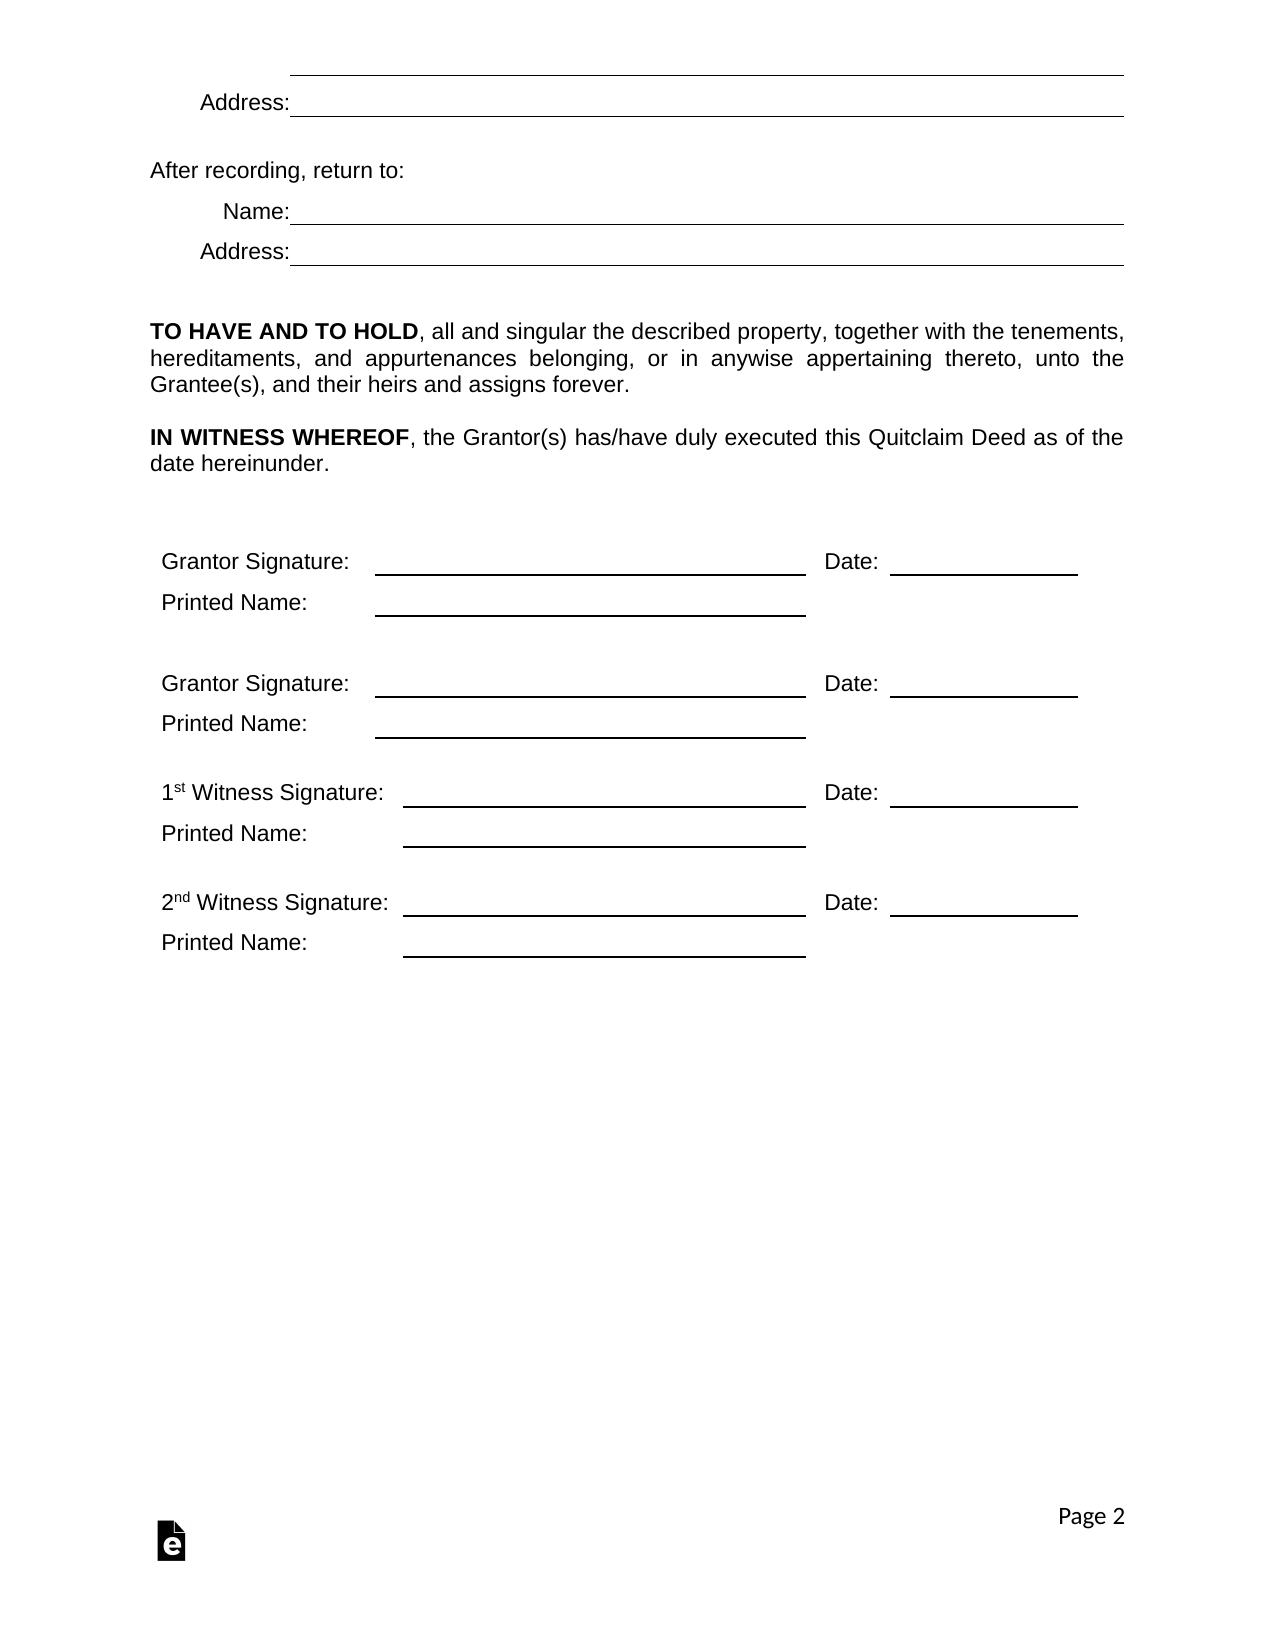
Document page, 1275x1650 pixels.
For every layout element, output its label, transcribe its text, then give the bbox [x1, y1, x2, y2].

table_header Date: [806, 765, 890, 806]
table_header Date: [806, 875, 890, 915]
table_cell [403, 808, 806, 846]
table_cell [403, 917, 806, 956]
table_header Grantor Signature: [150, 534, 375, 574]
table_cell [806, 574, 890, 615]
table_header After recording, return to: [150, 143, 1124, 183]
table_header [890, 875, 1078, 915]
table_header [375, 643, 806, 696]
table_cell [806, 806, 890, 846]
table_cell Printed Name: [150, 696, 375, 737]
table_cell Name: [150, 184, 290, 224]
table_header [890, 643, 1078, 696]
table_cell [290, 76, 1124, 116]
table_cell Address: [150, 224, 290, 264]
table_cell [890, 698, 1078, 737]
table_cell [290, 184, 1124, 224]
table_header [375, 534, 806, 574]
table_header 2nd Witness Signature: [150, 875, 403, 915]
table_cell [806, 915, 890, 956]
table_cell Printed Name: [150, 806, 403, 846]
table_header Date: [806, 643, 890, 696]
table_cell Printed Name: [150, 574, 375, 615]
table_cell [890, 576, 1078, 615]
table_header Date: [806, 534, 890, 574]
table_header 1st Witness Signature: [150, 765, 403, 806]
table_cell Address: [150, 75, 290, 116]
text IN WITNESS WHEREOF, the Grantor(s) has/have duly executed this Quitclaim Deed as of the date hereinunder. [150, 424, 1125, 476]
table_cell [890, 917, 1078, 956]
table_cell [375, 576, 806, 615]
table_header [890, 765, 1078, 806]
table_cell [290, 225, 1124, 264]
table_header [403, 765, 806, 806]
table_header [890, 534, 1078, 574]
table_cell [890, 808, 1078, 846]
table_header Grantor Signature: [150, 643, 375, 696]
table_cell Printed Name: [150, 915, 403, 956]
table_cell [375, 698, 806, 737]
table_header [403, 875, 806, 915]
table_cell [806, 696, 890, 737]
text TO HAVE AND TO HOLD, all and singular the described property, together with the tenements, hereditaments, and appurtenances belonging, or in anywise appertaining thereto, unto the Grantee(s), and their heirs and assigns forever. [150, 318, 1125, 397]
